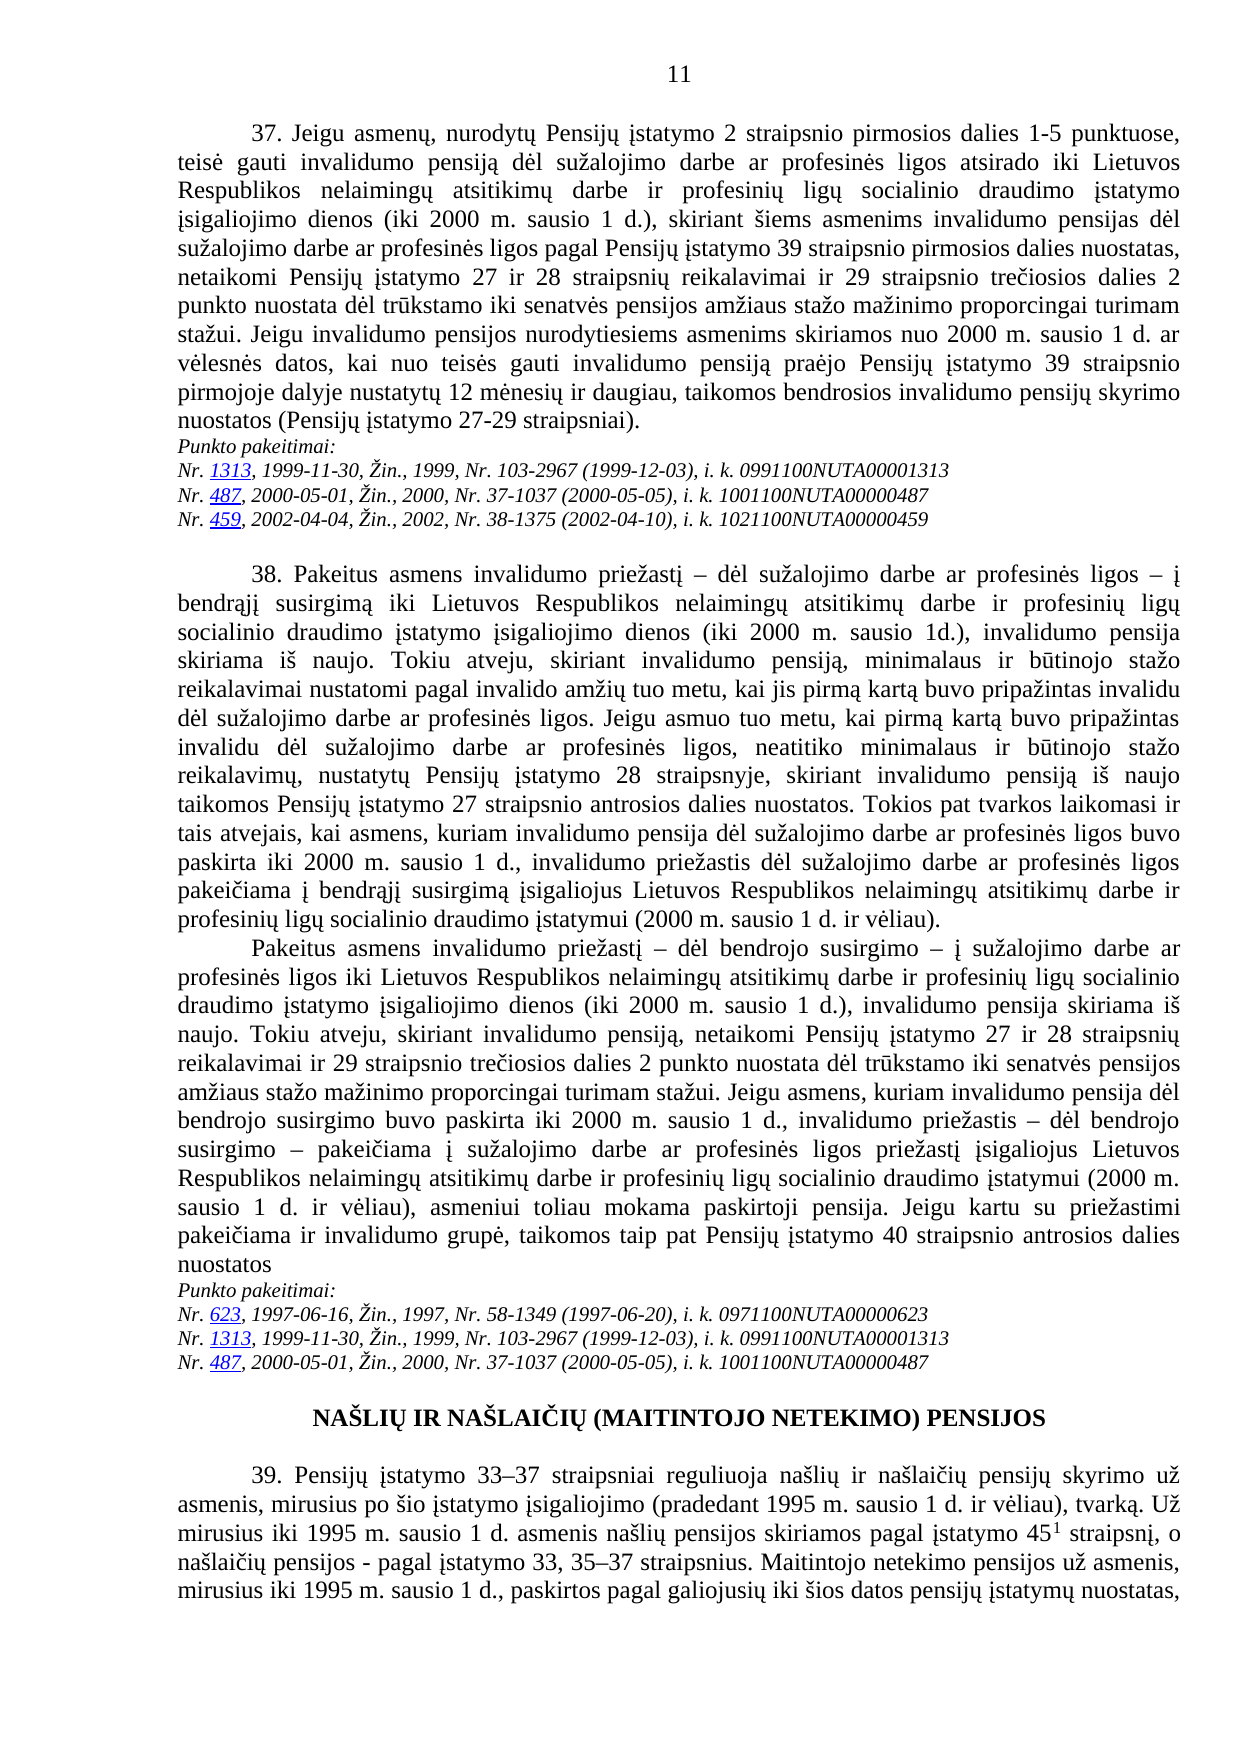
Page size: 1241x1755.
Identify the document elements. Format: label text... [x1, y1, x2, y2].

text 37. Jeigu asmenų, nurodytų Pensijų įstatymo 2 straipsnio pirmosios dalies 1-5 punktuose, teisė gauti invalidumo pensiją dėl sužalojimo darbe ar profesinės ligos atsirado iki Lietuvos Respublikos nelaimingų atsitikimų darbe ir profesinių ligų socialinio draudimo įstatymo įsigaliojimo dienos (iki 2000 m. sausio 1 d.), skiriant šiems asmenims invalidumo pensijas dėl sužalojimo darbe ar profesinės ligos pagal Pensijų įstatymo 39 straipsnio pirmosios dalies nuostatas, netaikomi Pensijų įstatymo 27 ir 28 straipsnių reikalavimai ir 29 straipsnio trečiosios dalies 2 punkto nuostata dėl trūkstamo iki senatvės pensijos amžiaus stažo mažinimo proporcingai turimam stažui. Jeigu invalidumo pensijos nurodytiesiems asmenims skiriamos nuo 2000 m. sausio 1 d. ar vėlesnės datos, kai nuo teisės gauti invalidumo pensiją praėjo Pensijų įstatymo 39 straipsnio pirmojoje dalyje nustatytų 12 mėnesių ir daugiau, taikomos bendrosios invalidumo pensijų skyrimo nuostatos (Pensijų įstatymo 27-29 straipsniai). [177, 118, 1181, 434]
text Punkto pakeitimai: [177, 434, 1181, 458]
text Nr. 459, 2002-04-04, Žin., 2002, Nr. 38-1375 (2002-04-10), i. k. 1021100NUTA00000459 [177, 507, 1181, 531]
text Nr. 623, 1997-06-16, Žin., 1997, Nr. 58-1349 (1997-06-20), i. k. 0971100NUTA00000623 [177, 1302, 1181, 1326]
text 38. Pakeitus asmens invalidumo priežastį – dėl sužalojimo darbe ar profesinės ligos – į bendrąjį susirgimą iki Lietuvos Respublikos nelaimingų atsitikimų darbe ir profesinių ligų socialinio draudimo įstatymo įsigaliojimo dienos (iki 2000 m. sausio 1d.), invalidumo pensija skiriama iš naujo. Tokiu atveju, skiriant invalidumo pensiją, minimalaus ir būtinojo stažo reikalavimai nustatomi pagal invalido amžių tuo metu, kai jis pirmą kartą buvo pripažintas invalidu dėl sužalojimo darbe ar profesinės ligos. Jeigu asmuo tuo metu, kai pirmą kartą buvo pripažintas invalidu dėl sužalojimo darbe ar profesinės ligos, neatitiko minimalaus ir būtinojo stažo reikalavimų, nustatytų Pensijų įstatymo 28 straipsnyje, skiriant invalidumo pensiją iš naujo taikomos Pensijų įstatymo 27 straipsnio antrosios dalies nuostatos. Tokios pat tvarkos laikomasi ir tais atvejais, kai asmens, kuriam invalidumo pensija dėl sužalojimo darbe ar profesinės ligos buvo paskirta iki 2000 m. sausio 1 d., invalidumo priežastis dėl sužalojimo darbe ar profesinės ligos pakeičiama į bendrąjį susirgimą įsigaliojus Lietuvos Respublikos nelaimingų atsitikimų darbe ir profesinių ligų socialinio draudimo įstatymui (2000 m. sausio 1 d. ir vėliau). [177, 559, 1181, 933]
text Nr. 487, 2000-05-01, Žin., 2000, Nr. 37-1037 (2000-05-05), i. k. 1001100NUTA00000487 [177, 482, 1181, 507]
text Pakeitus asmens invalidumo priežastį – dėl bendrojo susirgimo – į sužalojimo darbe ar profesinės ligos iki Lietuvos Respublikos nelaimingų atsitikimų darbe ir profesinių ligų socialinio draudimo įstatymo įsigaliojimo dienos (iki 2000 m. sausio 1 d.), invalidumo pensija skiriama iš naujo. Tokiu atveju, skiriant invalidumo pensiją, netaikomi Pensijų įstatymo 27 ir 28 straipsnių reikalavimai ir 29 straipsnio trečiosios dalies 2 punkto nuostata dėl trūkstamo iki senatvės pensijos amžiaus stažo mažinimo proporcingai turimam stažui. Jeigu asmens, kuriam invalidumo pensija dėl bendrojo susirgimo buvo paskirta iki 2000 m. sausio 1 d., invalidumo priežastis – dėl bendrojo susirgimo – pakeičiama į sužalojimo darbe ar profesinės ligos priežastį įsigaliojus Lietuvos Respublikos nelaimingų atsitikimų darbe ir profesinių ligų socialinio draudimo įstatymui (2000 m. sausio 1 d. ir vėliau), asmeniui toliau mokama paskirtoji pensija. Jeigu kartu su priežastimi pakeičiama ir invalidumo grupė, taikomos taip pat Pensijų įstatymo 40 straipsnio antrosios dalies nuostatos [177, 933, 1181, 1278]
text 39. Pensijų įstatymo 33–37 straipsniai reguliuoja našlių ir našlaičių pensijų skyrimo už asmenis, mirusius po šio įstatymo įsigaliojimo (pradedant 1995 m. sausio 1 d. ir vėliau), tvarką. Už mirusius iki 1995 m. sausio 1 d. asmenis našlių pensijos skiriamos pagal įstatymo 451 straipsnį, o našlaičių pensijos - pagal įstatymo 33, 35–37 straipsnius. Maitintojo netekimo pensijos už asmenis, mirusius iki 1995 m. sausio 1 d., paskirtos pagal galiojusių iki šios datos pensijų įstatymų nuostatas, [177, 1461, 1181, 1604]
text Nr. 487, 2000-05-01, Žin., 2000, Nr. 37-1037 (2000-05-05), i. k. 1001100NUTA00000487 [177, 1350, 1181, 1374]
text NAŠLIŲ IR NAŠLAIČIŲ (MAITINTOJO NETEKIMO) PENSIJOS [177, 1403, 1181, 1432]
text Nr. 1313, 1999-11-30, Žin., 1999, Nr. 103-2967 (1999-12-03), i. k. 0991100NUTA00001313 [177, 1326, 1181, 1350]
text Nr. 1313, 1999-11-30, Žin., 1999, Nr. 103-2967 (1999-12-03), i. k. 0991100NUTA00001313 [177, 458, 1181, 482]
text Punkto pakeitimai: [177, 1278, 1181, 1302]
